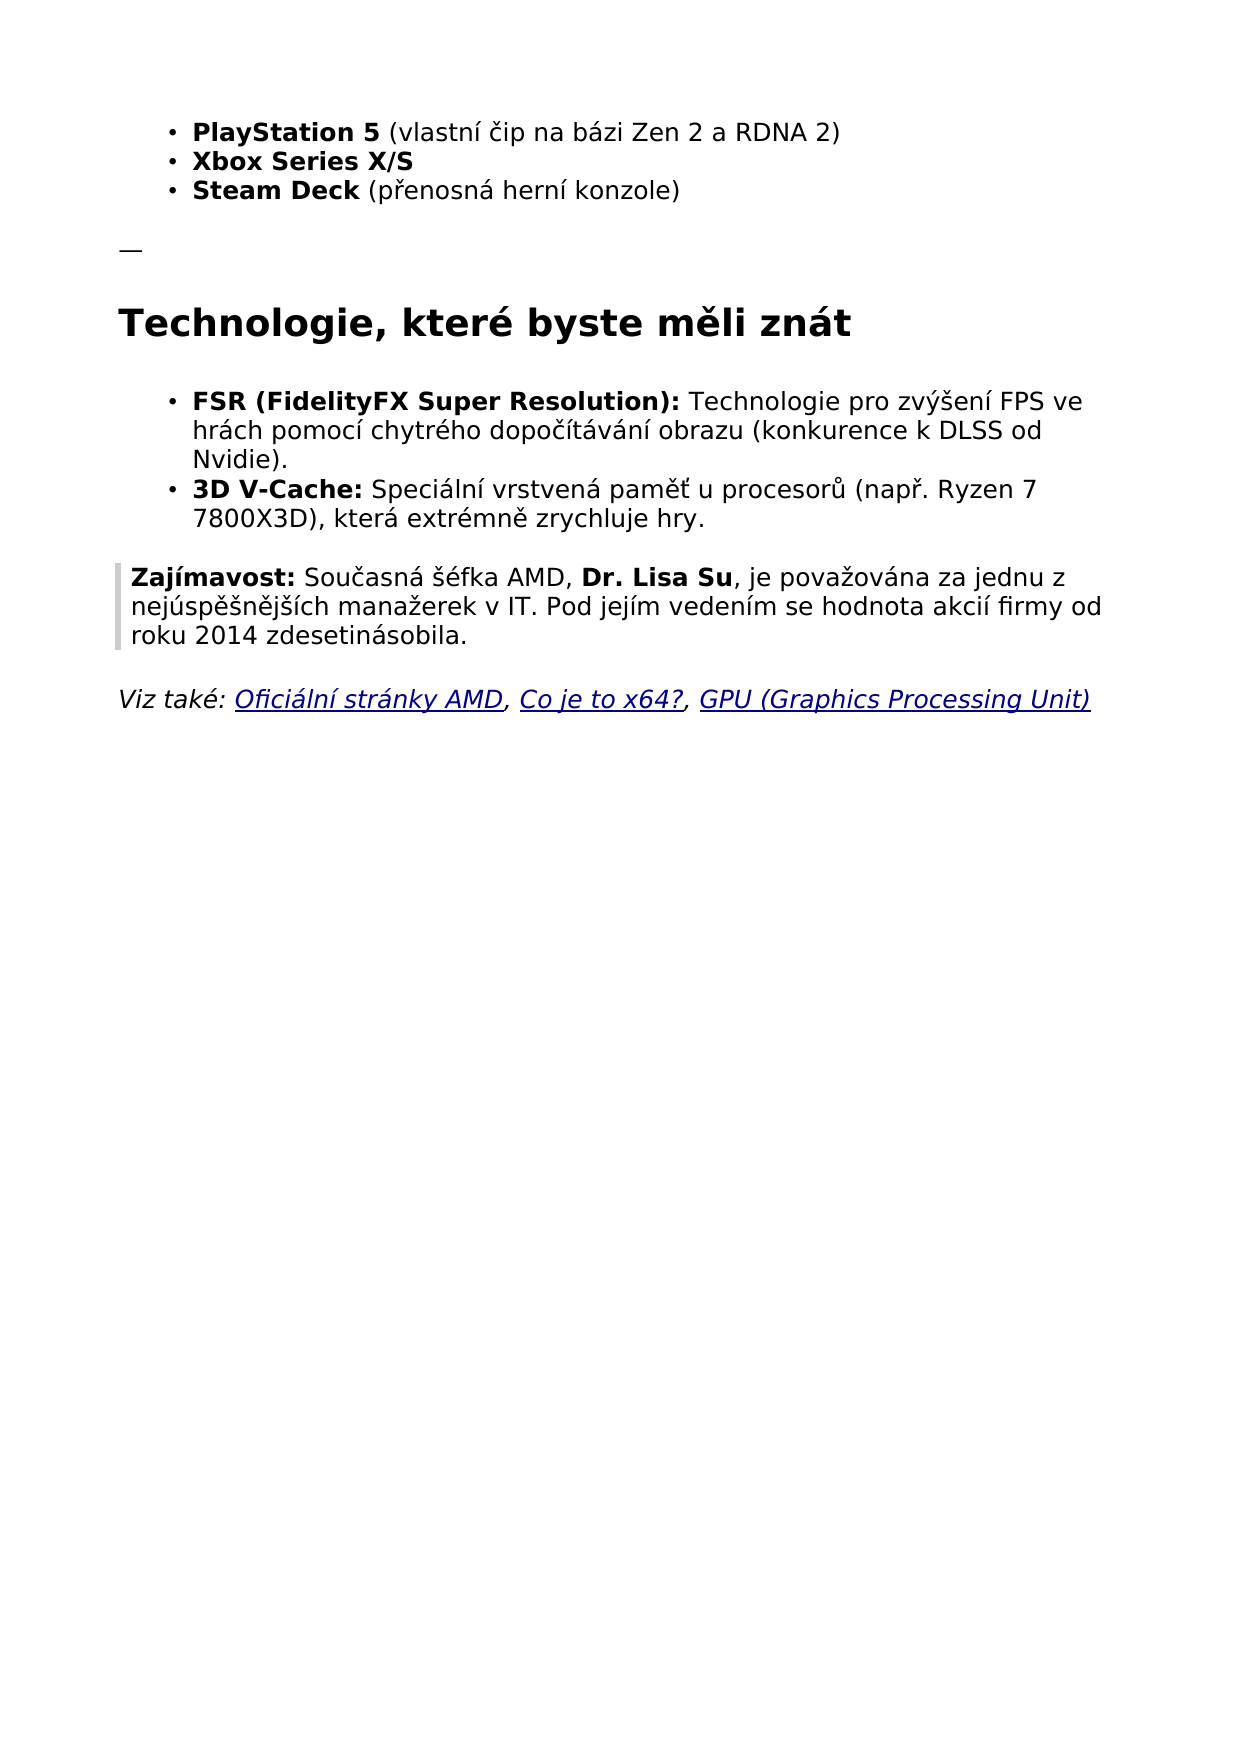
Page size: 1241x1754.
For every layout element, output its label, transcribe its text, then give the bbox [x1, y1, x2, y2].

list FSR (FidelityFX Super Resolution): Technologie pro zvýšení FPS ve hrách pomocí chytrého dopočítávání obrazu (konkurence k DLSS od Nvidie). [177, 387, 1122, 475]
list Steam Deck (přenosná herní konzole) [177, 176, 1122, 206]
subtitle Technologie, které byste měli znát [118, 302, 1122, 345]
text — [118, 235, 1122, 264]
table_header Zajímavost: Současná šéfka AMD, Dr. Lisa Su, je považována za jednu z nejúspěšnějších manažerek v IT. Pod jejím vedením se hodnota akcií firmy od roku 2014 zdesetinásobila. [121, 563, 1122, 650]
list Xbox Series X/S [177, 147, 1122, 176]
list 3D V-Cache: Speciální vrstvená paměť u procesorů (např. Ryzen 7 7800X3D), která extrémně zrychluje hry. [177, 475, 1122, 533]
text Viz také: Oficiální stránky AMD, Co je to x64?, GPU (Graphics Processing Unit) [118, 685, 1122, 714]
list PlayStation 5 (vlastní čip na bázi Zen 2 a RDNA 2) [177, 118, 1122, 147]
